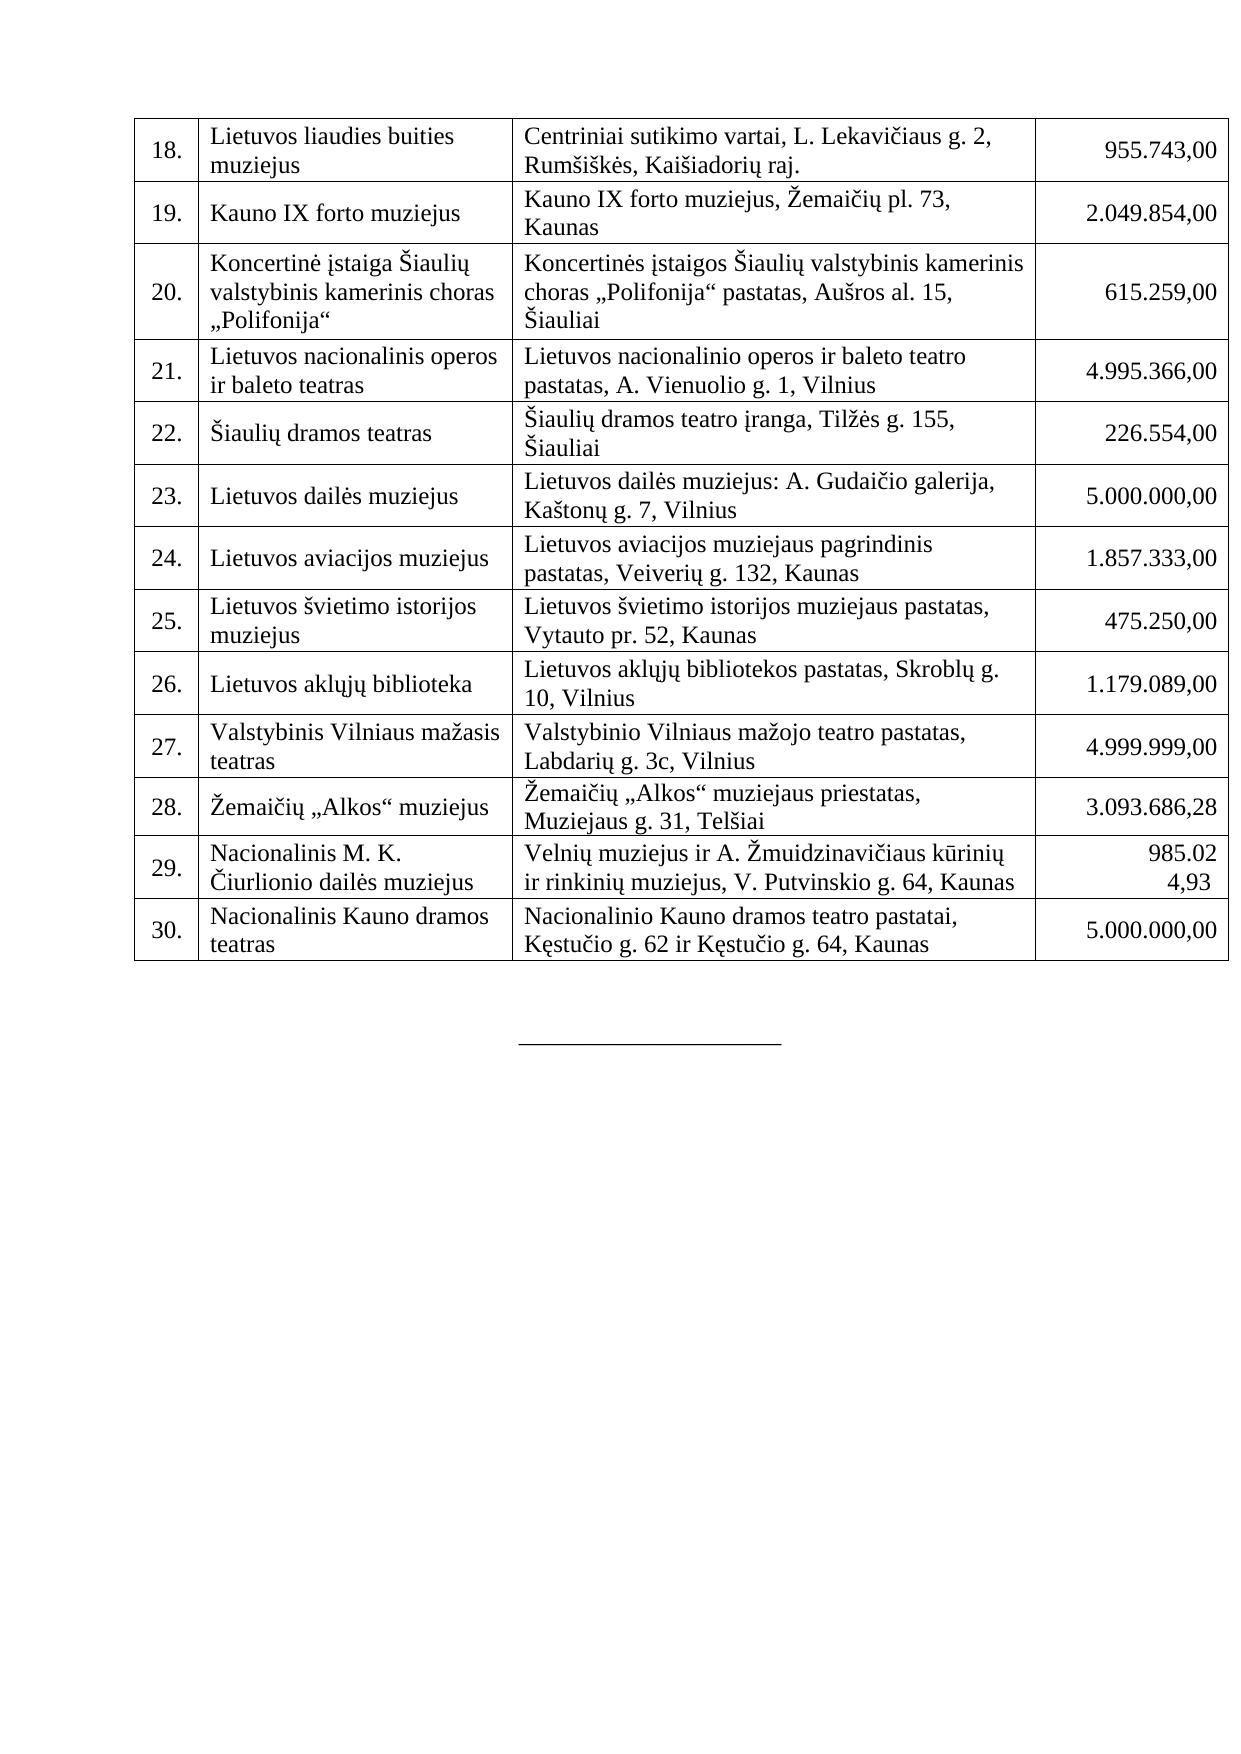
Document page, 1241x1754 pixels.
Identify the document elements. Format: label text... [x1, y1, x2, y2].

table_cell Lietuvos aviacijos muziejaus pagrindinis pastatas, Veiverių g. 132, Kaunas [513, 527, 1035, 588]
table_cell 955.743,00 [1036, 119, 1228, 181]
table_cell Lietuvos nacionalinio operos ir baleto teatro pastatas, A. Vienuolio g. 1, Vilnius [513, 340, 1035, 401]
table_cell 2.049.854,00 [1036, 182, 1228, 243]
table_cell Koncertinė įstaiga Šiaulių valstybinis kamerinis choras „Polifonija“ [199, 244, 512, 338]
table_cell 28. [135, 778, 198, 835]
table_cell 615.259,00 [1036, 244, 1228, 338]
table_cell Šiaulių dramos teatras [199, 402, 512, 463]
table_cell 20. [135, 244, 198, 338]
table_cell 1.857.333,00 [1036, 527, 1228, 588]
table_cell Koncertinės įstaigos Šiaulių valstybinis kamerinis choras „Polifonija“ pastatas, Aušros al. 15, Šiauliai [513, 244, 1035, 338]
table_cell 1.179.089,00 [1036, 652, 1228, 714]
table_cell Lietuvos nacionalinis operos ir baleto teatras [199, 340, 512, 401]
table_cell Šiaulių dramos teatro įranga, Tilžės g. 155, Šiauliai [513, 402, 1035, 463]
table_cell 475.250,00 [1036, 590, 1228, 651]
table_cell Nacionalinio Kauno dramos teatro pastatai, Kęstučio g. 62 ir Kęstučio g. 64, Kaunas [513, 899, 1035, 960]
table_cell Lietuvos dailės muziejus [199, 465, 512, 526]
table_cell 18. [135, 119, 198, 181]
table_cell Centriniai sutikimo vartai, L. Lekavičiaus g. 2, Rumšiškės, Kaišiadorių raj. [513, 119, 1035, 181]
table_cell Nacionalinis M. K. Čiurlionio dailės muziejus [199, 836, 512, 898]
text _____________________ [118, 1019, 1181, 1047]
table_cell Lietuvos dailės muziejus: A. Gudaičio galerija, Kaštonų g. 7, Vilnius [513, 465, 1035, 526]
table_cell 985.024,93 [1036, 836, 1228, 898]
table_cell 25. [135, 590, 198, 651]
table_cell 23. [135, 465, 198, 526]
table_cell Lietuvos liaudies buities muziejus [199, 119, 512, 181]
table_cell 3.093.686,28 [1036, 778, 1228, 835]
table_cell 29. [135, 836, 198, 898]
table_cell Kauno IX forto muziejus, Žemaičių pl. 73, Kaunas [513, 182, 1035, 243]
table_cell 27. [135, 715, 198, 777]
table_cell Žemaičių „Alkos“ muziejus [199, 778, 512, 835]
table_cell 5.000.000,00 [1036, 465, 1228, 526]
table_cell 226.554,00 [1036, 402, 1228, 463]
table_cell 5.000.000,00 [1036, 899, 1228, 960]
table_cell 22. [135, 402, 198, 463]
table_cell Lietuvos švietimo istorijos muziejaus pastatas, Vytauto pr. 52, Kaunas [513, 590, 1035, 651]
table_cell Lietuvos švietimo istorijos muziejus [199, 590, 512, 651]
table_cell Velnių muziejus ir A. Žmuidzinavičiaus kūrinių ir rinkinių muziejus, V. Putvinskio g. 64, Kaunas [513, 836, 1035, 898]
table_cell 19. [135, 182, 198, 243]
table_cell 30. [135, 899, 198, 960]
table_cell 4.995.366,00 [1036, 340, 1228, 401]
table_cell 26. [135, 652, 198, 714]
table_cell 21. [135, 340, 198, 401]
table_cell Žemaičių „Alkos“ muziejaus priestatas, Muziejaus g. 31, Telšiai [513, 778, 1035, 835]
table_cell Kauno IX forto muziejus [199, 182, 512, 243]
table_cell Lietuvos aviacijos muziejus [199, 527, 512, 588]
table_cell Valstybinis Vilniaus mažasis teatras [199, 715, 512, 777]
table_cell 4.999.999,00 [1036, 715, 1228, 777]
table_cell Lietuvos aklųjų biblioteka [199, 652, 512, 714]
table_cell Nacionalinis Kauno dramos teatras [199, 899, 512, 960]
table_cell Valstybinio Vilniaus mažojo teatro pastatas, Labdarių g. 3c, Vilnius [513, 715, 1035, 777]
table_cell Lietuvos aklųjų bibliotekos pastatas, Skroblų g. 10, Vilnius [513, 652, 1035, 714]
table_cell 24. [135, 527, 198, 588]
